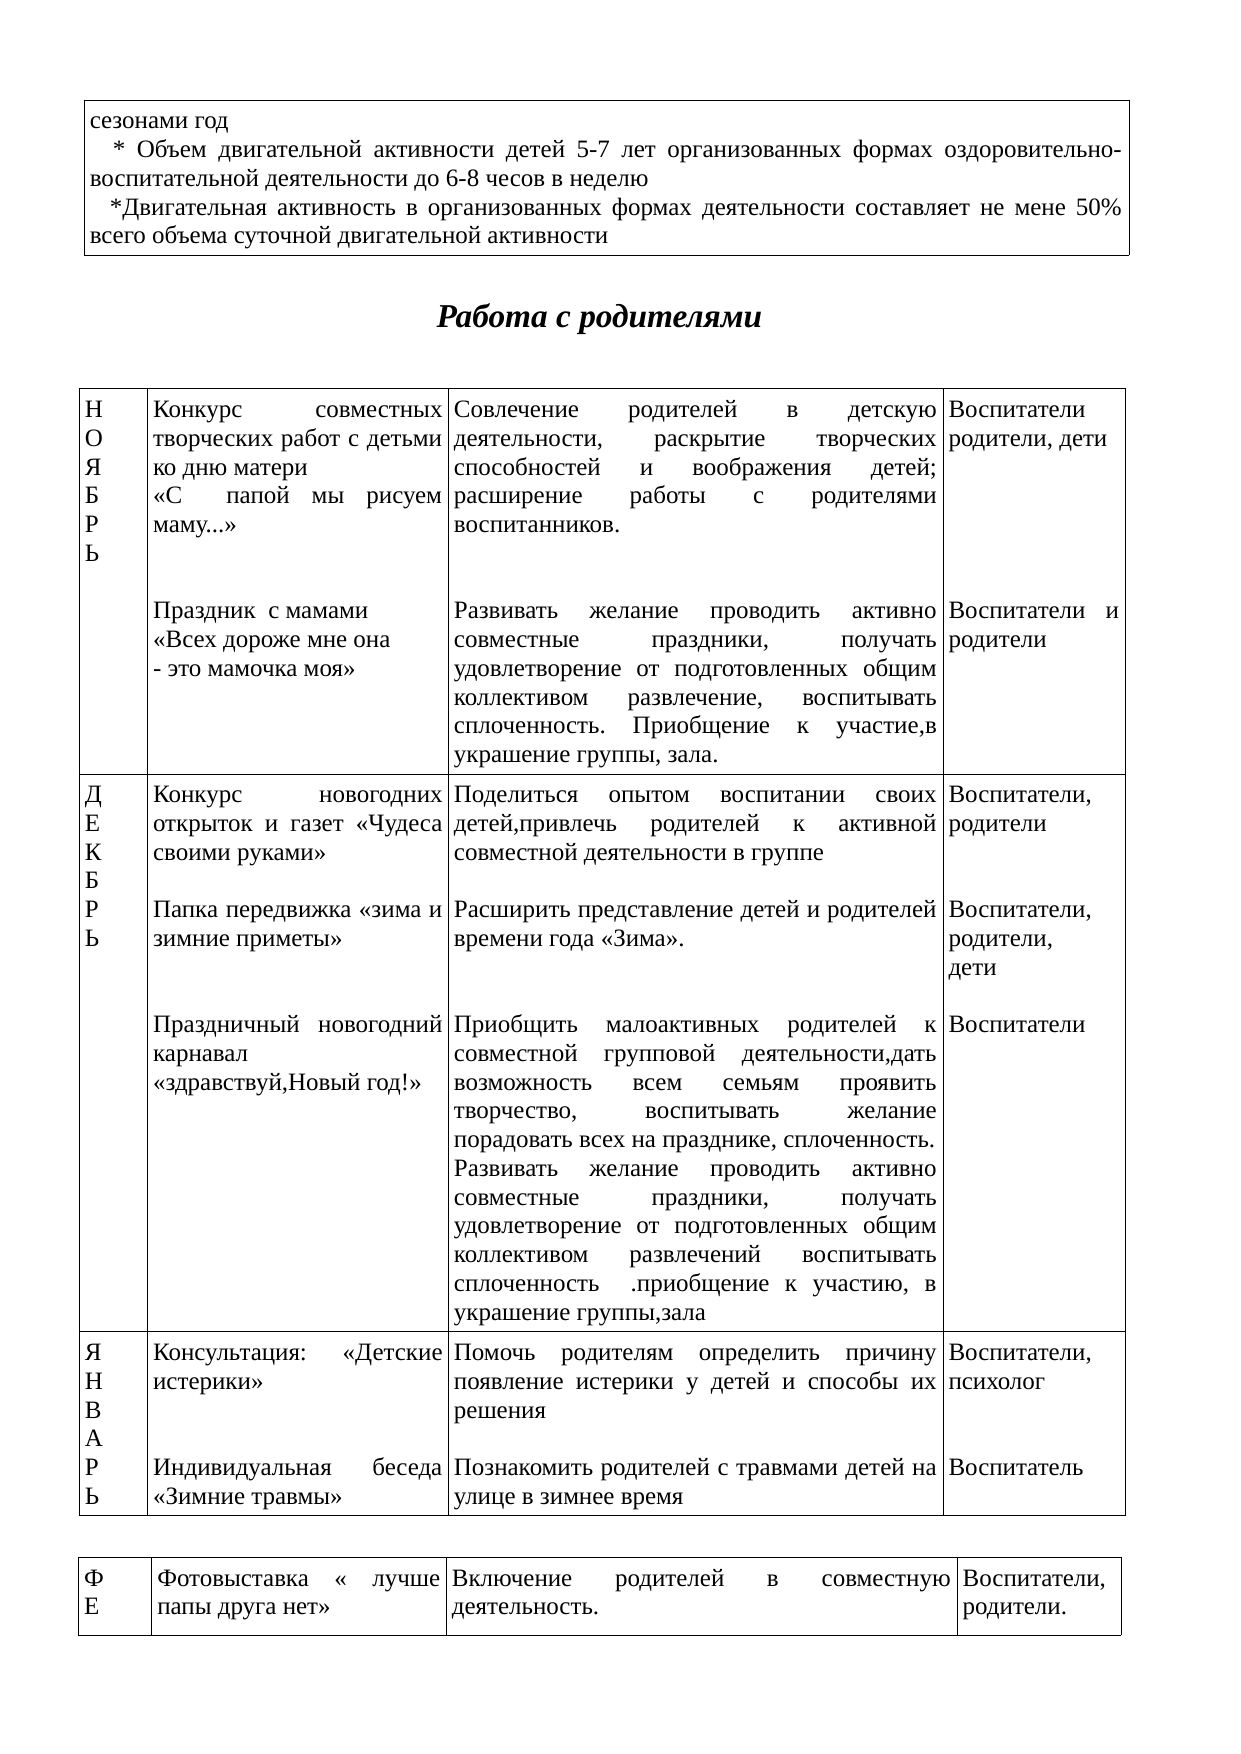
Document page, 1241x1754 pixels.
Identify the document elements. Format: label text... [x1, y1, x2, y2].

table_header Воспитатели родители, дети Воспитатели и родители [944, 389, 1125, 773]
table_header Совлечение родителей в детскую деятельности, раскрытие творческих способностей и воображения детей; расширение работы с родителями воспитанников. Развивать желание проводить активно совместные праздники, получать удовлетворение от подготовленных общим коллективом развлечение, воспитывать сплоченность. Приобщение к участие,в украшение группы, зала. [449, 389, 943, 773]
text Работа с родителями [78, 296, 1123, 334]
table_header Фотовыставка « лучше папы друга нет» [152, 1558, 446, 1635]
table_header Ф Е [79, 1558, 151, 1635]
table_cell Д Е К Б Р Ь [80, 775, 147, 1331]
table_cell Поделиться опытом воспитании своих детей,привлечь родителей к активной совместной деятельности в группе Расширить представление детей и родителей времени года «Зима». Приобщить малоактивных родителей к совместной групповой деятельности,дать возможность всем семьям проявить творчество, воспитывать желание порадовать всех на празднике, сплоченность. Развивать желание проводить активно совместные праздники, получать удовлетворение от подготовленных общим коллективом развлечений воспитывать сплоченность .приобщение к участию, в украшение группы,зала [449, 775, 943, 1331]
table_header Воспитатели, родители. [958, 1558, 1121, 1635]
table_cell Воспитатели, психолог Воспитатель [944, 1332, 1125, 1515]
table_header Н О Я Б Р Ь [80, 389, 147, 773]
table_header Включение родителей в совместную деятельность. [447, 1558, 957, 1635]
table_cell Конкурс новогодних открыток и газет «Чудеса своими руками» Папка передвижка «зима и зимние приметы» Праздничный новогодний карнавал «здравствуй,Новый год!» [148, 775, 448, 1331]
table_cell Консультация: «Детские истерики» Индивидуальная беседа «Зимние травмы» [148, 1332, 448, 1515]
table_cell Помочь родителям определить причину появление истерики у детей и способы их решения Познакомить родителей с травмами детей на улице в зимнее время [449, 1332, 943, 1515]
table_cell Я Н В А Р Ь [80, 1332, 147, 1515]
table_header сезонами год * Объем двигательной активности детей 5-7 лет организованных формах оздоровительно-воспитательной деятельности до 6-8 чесов в неделю *Двигательная активность в организованных формах деятельности составляет не мене 50% всего объема суточной двигательной активности [85, 101, 1129, 255]
table_header Конкурс совместных творческих работ с детьми ко дню матери «С папой мы рисуем маму...» Праздник с мамами «Всех дороже мне она - это мамочка моя» [148, 389, 448, 773]
table_cell Воспитатели, родители Воспитатели, родители, дети Воспитатели [944, 775, 1125, 1331]
